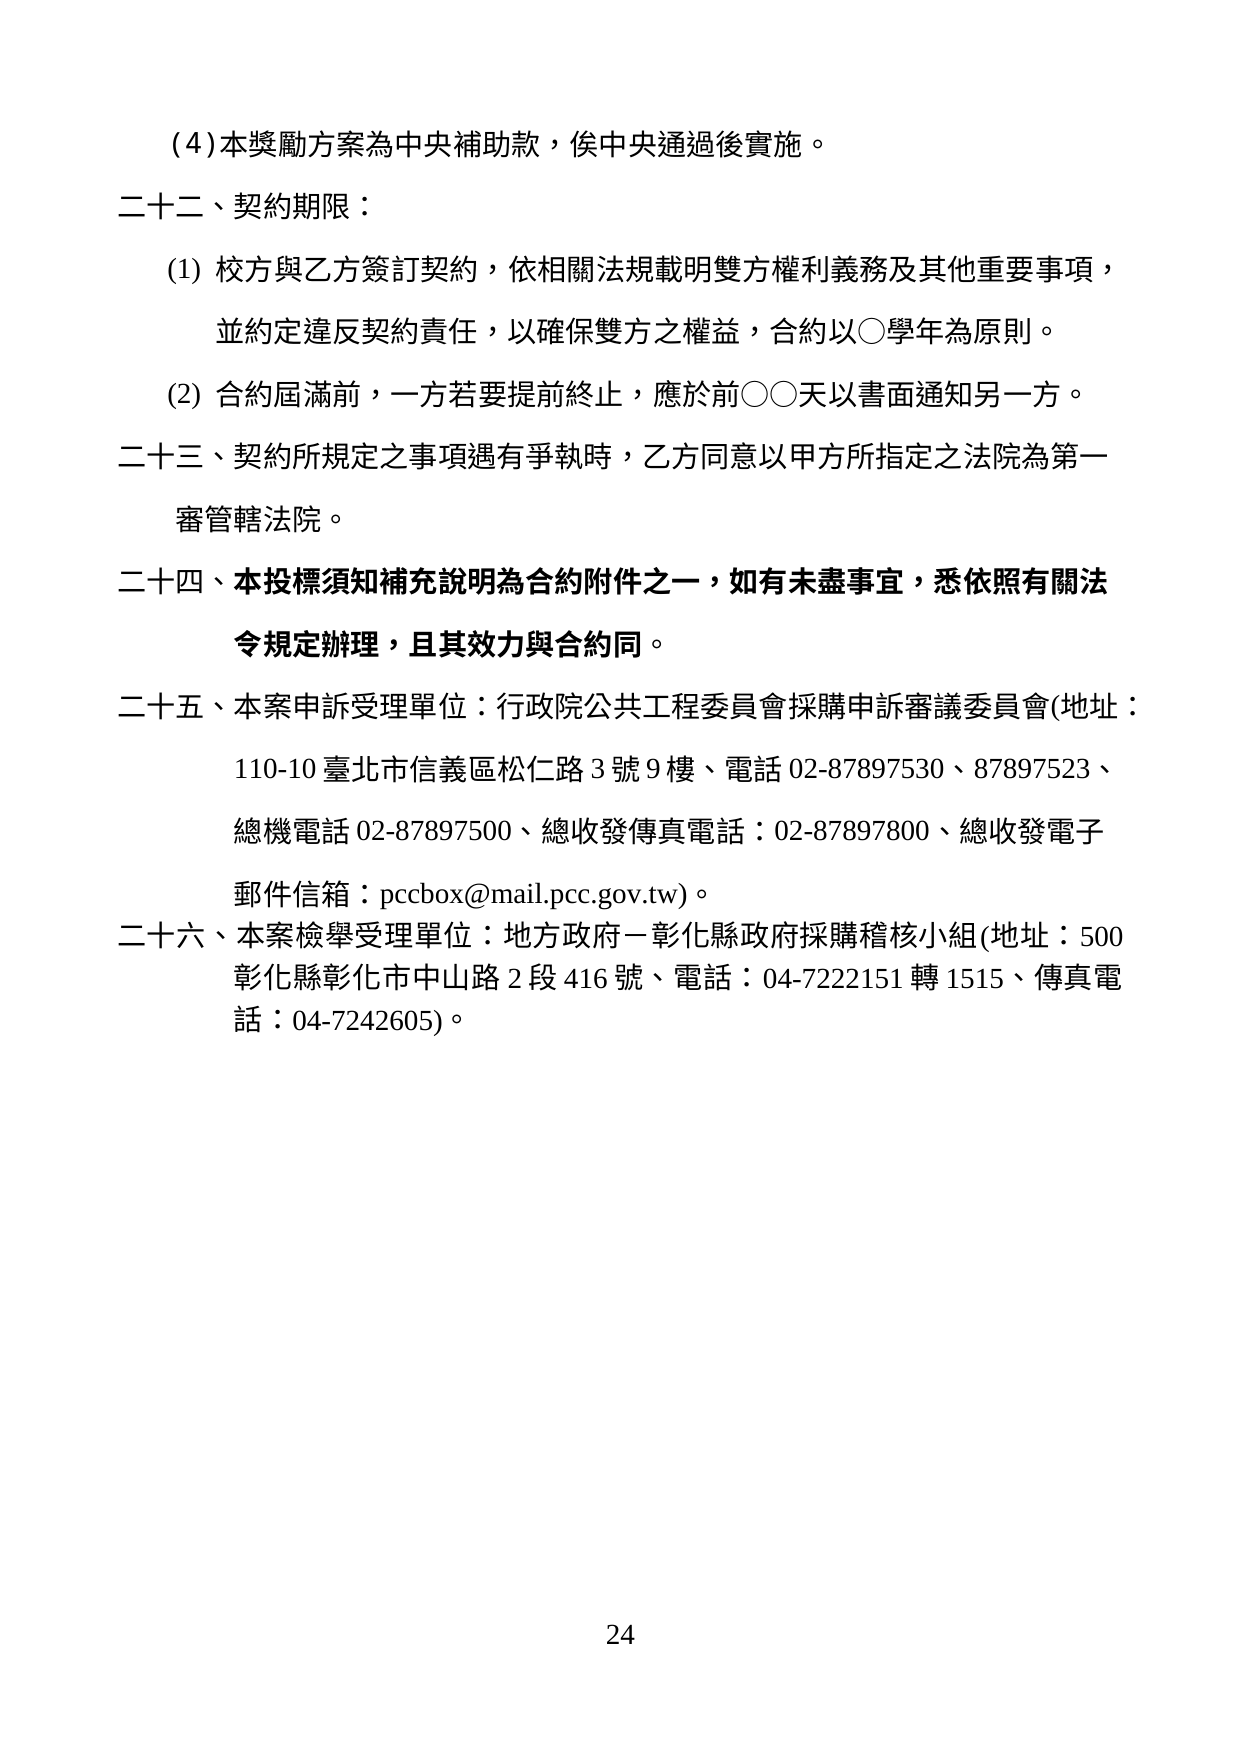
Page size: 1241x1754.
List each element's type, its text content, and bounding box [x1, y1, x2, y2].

text 二十三、契約所規定之事項遇有爭執時，乙方同意以甲方所指定之法院為第一 [117, 413, 1119, 476]
text 審管轄法院。 [117, 476, 1123, 538]
text 二十五、本案申訴受理單位：行政院公共工程委員會採購申訴審議委員會(地址：110-10臺北市信義區松仁路3號9樓、電話02-87897530、87897523、總機電話02-87897500、總收發傳真電話：02-87897800、總收發電子郵件信箱：pccbox@mail.pcc.gov.tw)。 [117, 663, 1123, 913]
text 二十六、本案檢舉受理單位：地方政府－彰化縣政府採購稽核小組(地址：500彰化縣彰化市中山路2段416號、電話：04-7222151轉1515、傳真電話：04-7242605)。 [117, 913, 1123, 1038]
list 本獎勵方案為中央補助款，俟中央通過後實施。 [167, 101, 1123, 163]
text 二十二、契約期限： [117, 163, 1123, 226]
text 二十四、本投標須知補充說明為合約附件之一，如有未盡事宜，悉依照有關法令規定辦理，且其效力與合約同。 [117, 538, 1123, 663]
list 校方與乙方簽訂契約，依相關法規載明雙方權利義務及其他重要事項，並約定違反契約責任，以確保雙方之權益，合約以○學年為原則。 [167, 226, 1123, 351]
list 合約屆滿前，一方若要提前終止，應於前○○天以書面通知另一方。 [167, 351, 1123, 413]
